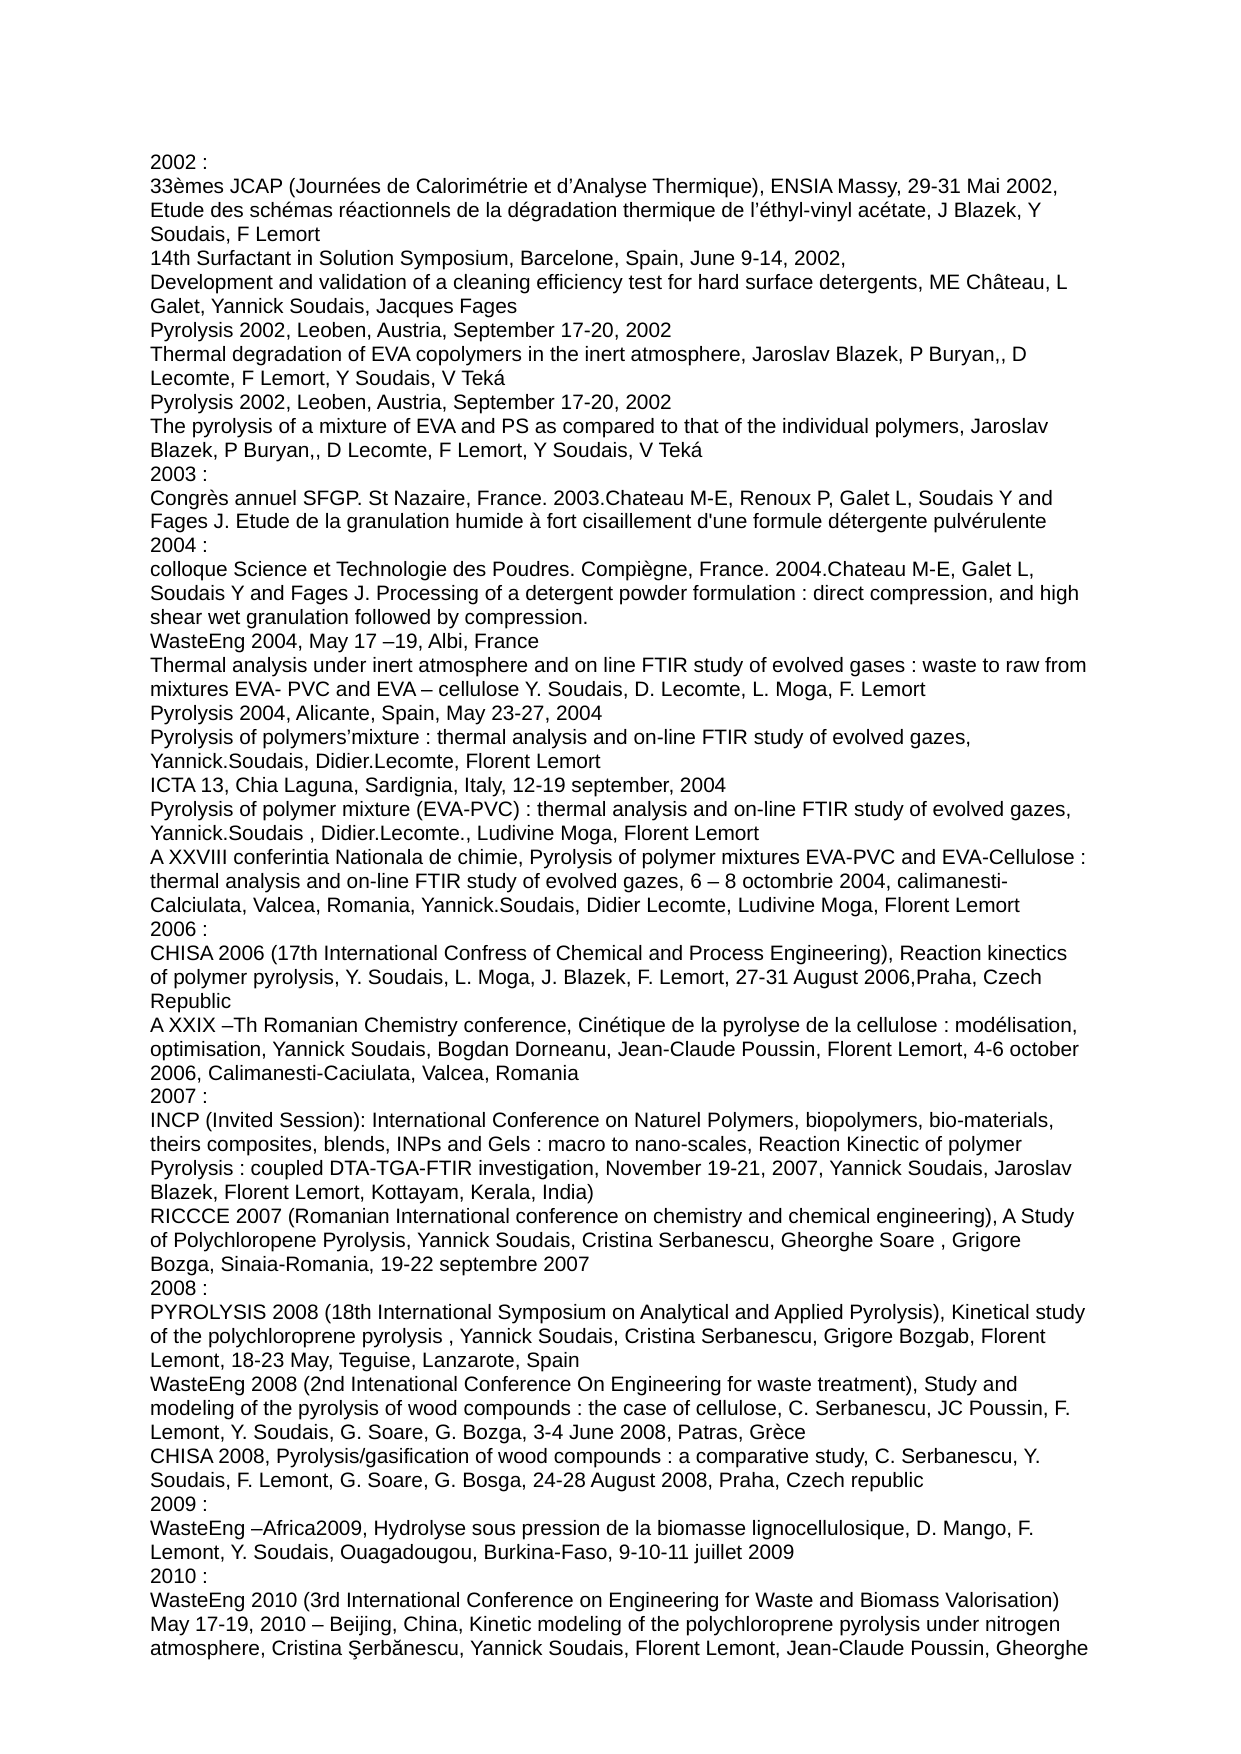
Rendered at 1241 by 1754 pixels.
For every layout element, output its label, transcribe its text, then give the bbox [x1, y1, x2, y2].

text Development and validation of a cleaning efficiency test for hard surface detergents, ME Château, L Galet, Yannick Soudais, Jacques Fages [150, 270, 1090, 318]
text Pyrolysis of polymers’mixture : thermal analysis and on-line FTIR study of evolved gazes, Yannick.Soudais, Didier.Lecomte, Florent Lemort [150, 725, 1090, 773]
text Thermal analysis under inert atmosphere and on line FTIR study of evolved gases : waste to raw from mixtures EVA- PVC and EVA – cellulose Y. Soudais, D. Lecomte, L. Moga, F. Lemort [150, 653, 1090, 701]
text 2003 : [150, 461, 1090, 485]
text 2010 : [150, 1563, 1090, 1587]
text 2009 : [150, 1492, 1090, 1516]
text 2004 : [150, 533, 1090, 557]
text 2008 : [150, 1276, 1090, 1300]
text CHISA 2006 (17th International Confress of Chemical and Process Engineering), Reaction kinectics of polymer pyrolysis, Y. Soudais, L. Moga, J. Blazek, F. Lemort, 27-31 August 2006,Praha, Czech Republic [150, 941, 1090, 1012]
text WasteEng 2010 (3rd International Conference on Engineering for Waste and Biomass Valorisation) May 17-19, 2010 – Beijing, China, Kinetic modeling of the polychloroprene pyrolysis under nitrogen atmosphere, Cristina Şerbănescu, Yannick Soudais, Florent Lemont, Jean-Claude Poussin, Gheorghe [150, 1587, 1090, 1659]
text Pyrolysis of polymer mixture (EVA-PVC) : thermal analysis and on-line FTIR study of evolved gazes, Yannick.Soudais , Didier.Lecomte., Ludivine Moga, Florent Lemort [150, 797, 1090, 845]
text 2007 : [150, 1084, 1090, 1108]
text A XXIX –Th Romanian Chemistry conference, Cinétique de la pyrolyse de la cellulose : modélisation, optimisation, Yannick Soudais, Bogdan Dorneanu, Jean-Claude Poussin, Florent Lemort, 4-6 october 2006, Calimanesti-Caciulata, Valcea, Romania [150, 1012, 1090, 1084]
text A XXVIII conferintia Nationala de chimie, Pyrolysis of polymer mixtures EVA-PVC and EVA-Cellulose : thermal analysis and on-line FTIR study of evolved gazes, 6 – 8 octombrie 2004, calimanesti-Calciulata, Valcea, Romania, Yannick.Soudais, Didier Lecomte, Ludivine Moga, Florent Lemort [150, 845, 1090, 917]
text WasteEng 2008 (2nd Intenational Conference On Engineering for waste treatment), Study and modeling of the pyrolysis of wood compounds : the case of cellulose, C. Serbanescu, JC Poussin, F. Lemont, Y. Soudais, G. Soare, G. Bozga, 3-4 June 2008, Patras, Grèce [150, 1372, 1090, 1444]
text WasteEng 2004, May 17 –19, Albi, France [150, 629, 1090, 653]
text Pyrolysis 2002, Leoben, Austria, September 17-20, 2002 [150, 318, 1090, 342]
text Congrès annuel SFGP. St Nazaire, France. 2003.Chateau M-E, Renoux P, Galet L, Soudais Y and Fages J. Etude de la granulation humide à fort cisaillement d'une formule détergente pulvérulente [150, 485, 1090, 533]
text INCP (Invited Session): International Conference on Naturel Polymers, biopolymers, bio-materials, theirs composites, blends, INPs and Gels : macro to nano-scales, Reaction Kinectic of polymer Pyrolysis : coupled DTA-TGA-FTIR investigation, November 19-21, 2007, Yannick Soudais, Jaroslav Blazek, Florent Lemort, Kottayam, Kerala, India) [150, 1108, 1090, 1204]
text Pyrolysis 2004, Alicante, Spain, May 23-27, 2004 [150, 701, 1090, 725]
subtitle 2006 : [150, 917, 1090, 941]
text Pyrolysis 2002, Leoben, Austria, September 17-20, 2002 [150, 389, 1090, 413]
text RICCCE 2007 (Romanian International conference on chemistry and chemical engineering), A Study of Polychloropene Pyrolysis, Yannick Soudais, Cristina Serbanescu, Gheorghe Soare , Grigore Bozga, Sinaia-Romania, 19-22 septembre 2007 [150, 1204, 1090, 1276]
text PYROLYSIS 2008 (18th International Symposium on Analytical and Applied Pyrolysis), Kinetical study of the polychloroprene pyrolysis , Yannick Soudais, Cristina Serbanescu, Grigore Bozgab, Florent Lemont, 18-23 May, Teguise, Lanzarote, Spain [150, 1300, 1090, 1372]
text 33èmes JCAP (Journées de Calorimétrie et d’Analyse Thermique), ENSIA Massy, 29-31 Mai 2002, Etude des schémas réactionnels de la dégradation thermique de l’éthyl-vinyl acétate, J Blazek, Y Soudais, F Lemort [150, 174, 1090, 246]
text 14th Surfactant in Solution Symposium, Barcelone, Spain, June 9-14, 2002, [150, 246, 1090, 270]
text colloque Science et Technologie des Poudres. Compiègne, France. 2004.Chateau M-E, Galet L, Soudais Y and Fages J. Processing of a detergent powder formulation : direct compression, and high shear wet granulation followed by compression. [150, 557, 1090, 629]
text 2002 : [150, 150, 1090, 174]
text ICTA 13, Chia Laguna, Sardignia, Italy, 12-19 september, 2004 [150, 773, 1090, 797]
text Thermal degradation of EVA copolymers in the inert atmosphere, Jaroslav Blazek, P Buryan,, D Lecomte, F Lemort, Y Soudais, V Teká [150, 342, 1090, 389]
text WasteEng –Africa2009, Hydrolyse sous pression de la biomasse lignocellulosique, D. Mango, F. Lemont, Y. Soudais, Ouagadougou, Burkina-Faso, 9-10-11 juillet 2009 [150, 1516, 1090, 1563]
text CHISA 2008, Pyrolysis/gasification of wood compounds : a comparative study, C. Serbanescu, Y. Soudais, F. Lemont, G. Soare, G. Bosga, 24-28 August 2008, Praha, Czech republic [150, 1444, 1090, 1492]
text The pyrolysis of a mixture of EVA and PS as compared to that of the individual polymers, Jaroslav Blazek, P Buryan,, D Lecomte, F Lemort, Y Soudais, V Teká [150, 413, 1090, 461]
